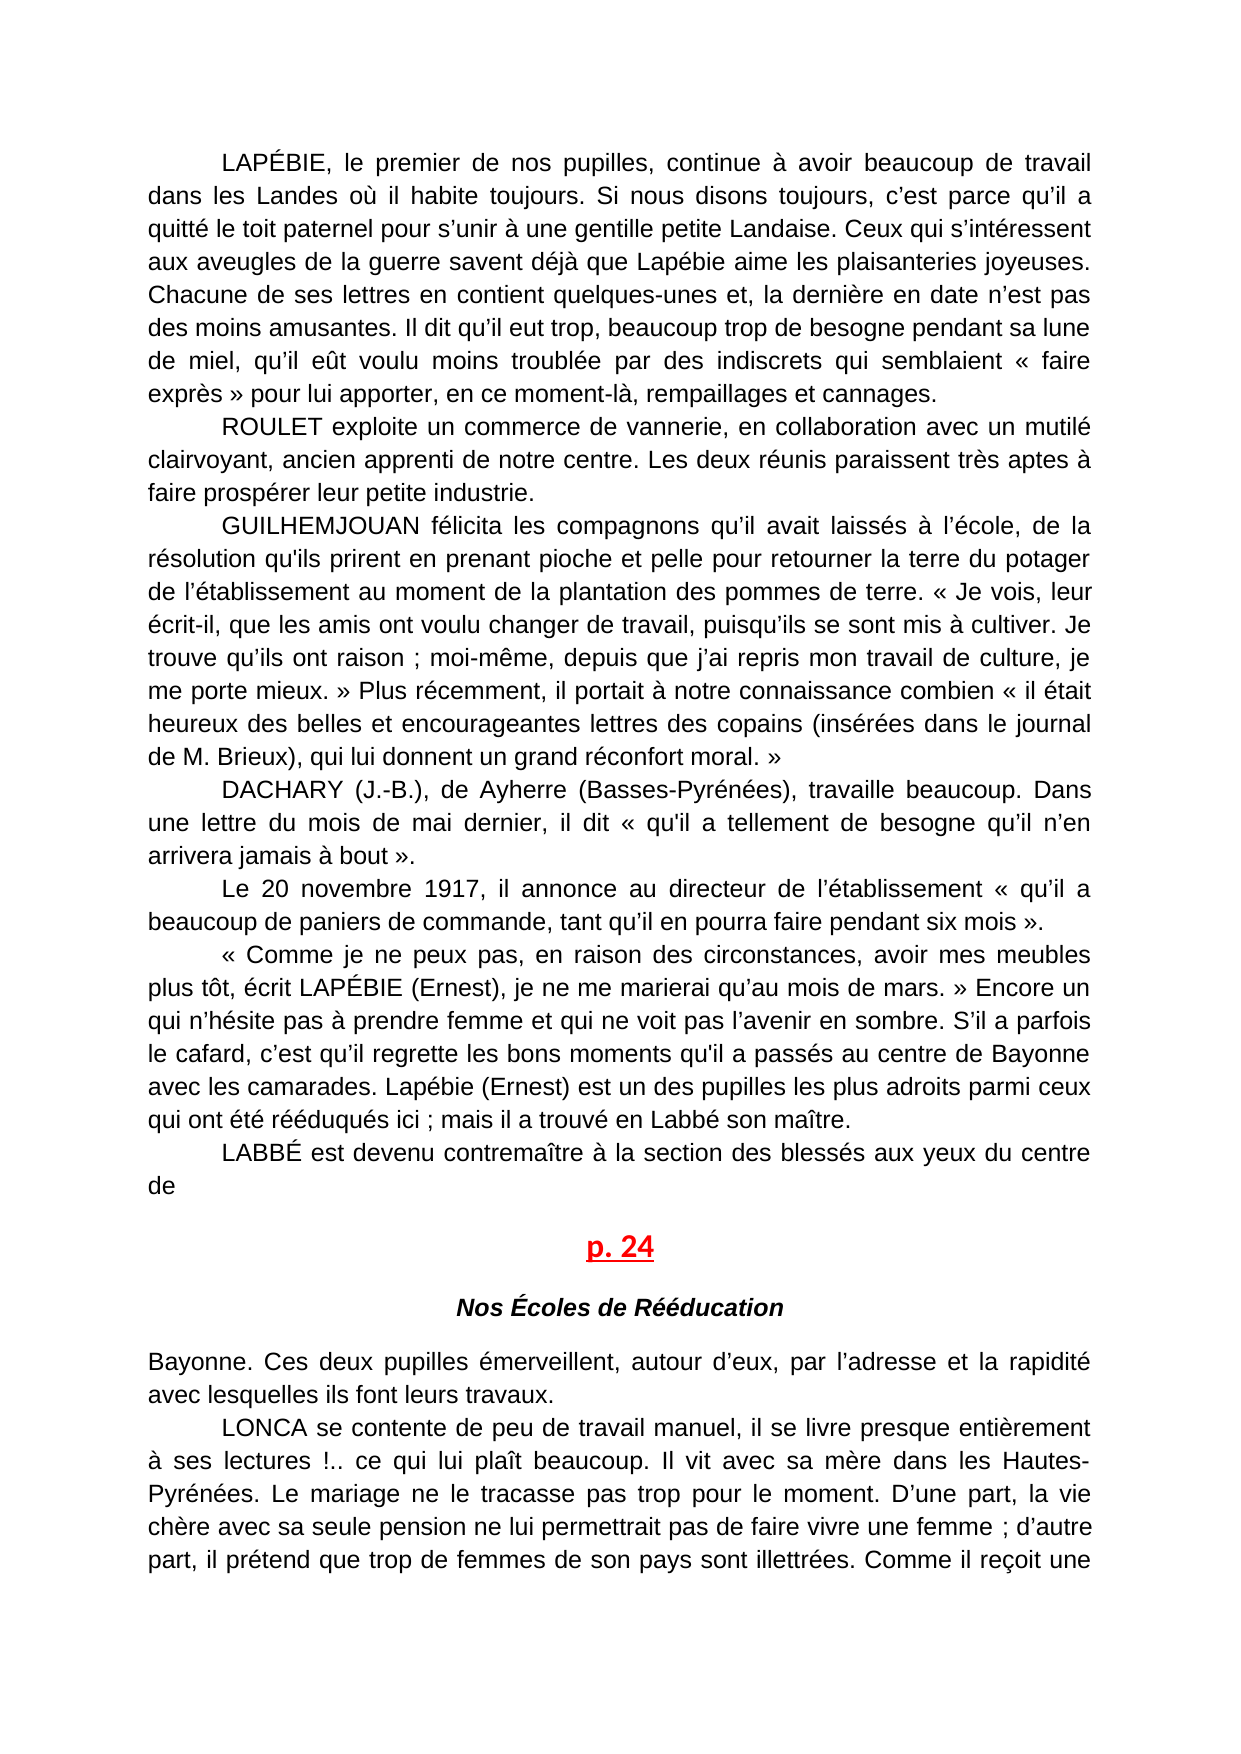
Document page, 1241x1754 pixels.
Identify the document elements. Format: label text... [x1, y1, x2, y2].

text p. 24 [148, 1225, 1093, 1266]
text Le 20 novembre 1917, il annonce au directeur de l’établissement « qu’il a beaucoup de paniers de commande, tant qu’il en pourra faire pendant six mois ». [148, 874, 1093, 936]
text LAPÉBIE, le premier de nos pupilles, continue à avoir beaucoup de travail dans les Landes où il habite toujours. Si nous disons toujours, c’est parce qu’il a quitté le toit paternel pour s’unir à une gentille petite Landaise. Ceux qui s’intéressent aux aveugles de la guerre savent déjà que Lapébie aime les plaisanteries joyeuses. Chacune de ses lettres en contient quelques-unes et, la dernière en date n’est pas des moins amusantes. Il dit qu’il eut trop, beaucoup trop de besogne pendant sa lune de miel, qu’il eût voulu moins troublée par des indiscrets qui semblaient « faire exprès » pour lui apporter, en ce moment-là, rempaillages et cannages. [148, 148, 1093, 407]
text ROULET exploite un commerce de vannerie, en collaboration avec un mutilé clairvoyant, ancien apprenti de notre centre. Les deux réunis paraissent très aptes à faire prospérer leur petite industrie. [148, 412, 1093, 507]
text GUILHEMJOUAN félicita les compagnons qu’il avait laissés à l’école, de la résolution qu'ils prirent en prenant pioche et pelle pour retourner la terre du potager de l’établissement au moment de la plantation des pommes de terre. « Je vois, leur écrit-il, que les amis ont voulu changer de travail, puisqu’ils se sont mis à cultiver. Je trouve qu’ils ont raison ; moi-même, depuis que j’ai repris mon travail de culture, je me porte mieux. » Plus récemment, il portait à notre connaissance combien « il était heureux des belles et encourageantes lettres des copains (insérées dans le journal de M. Brieux), qui lui donnent un grand réconfort moral. » [148, 511, 1093, 771]
text LONCA se contente de peu de travail manuel, il se livre presque entièrement à ses lectures !.. ce qui lui plaît beaucoup. Il vit avec sa mère dans les Hautes-Pyrénées. Le mariage ne le tracasse pas trop pour le moment. D’une part, la vie chère avec sa seule pension ne lui permettrait pas de faire vivre une femme ; d’autre part, il prétend que trop de femmes de son pays sont illettrées. Comme il reçoit une [148, 1413, 1093, 1573]
text DACHARY (J.-B.), de Ayherre (Basses-Pyrénées), travaille beaucoup. Dans une lettre du mois de mai dernier, il dit « qu'il a tellement de besogne qu’il n’en arrivera jamais à bout ». [148, 775, 1093, 870]
text Bayonne. Ces deux pupilles émerveillent, autour d’eux, par l’adresse et la rapidité avec lesquelles ils font leurs travaux. [148, 1347, 1093, 1408]
text LABBÉ est devenu contremaître à la section des blessés aux yeux du centre de [148, 1138, 1093, 1200]
text Nos Écoles de Rééducation [148, 1293, 1093, 1321]
text « Comme je ne peux pas, en raison des circonstances, avoir mes meubles plus tôt, écrit LAPÉBIE (Ernest), je ne me marierai qu’au mois de mars. » Encore un qui n’hésite pas à prendre femme et qui ne voit pas l’avenir en sombre. S’il a parfois le cafard, c’est qu’il regrette les bons moments qu'il a passés au centre de Bayonne avec les camarades. Lapébie (Ernest) est un des pupilles les plus adroits parmi ceux qui ont été rééduqués ici ; mais il a trouvé en Labbé son maître. [148, 940, 1093, 1134]
